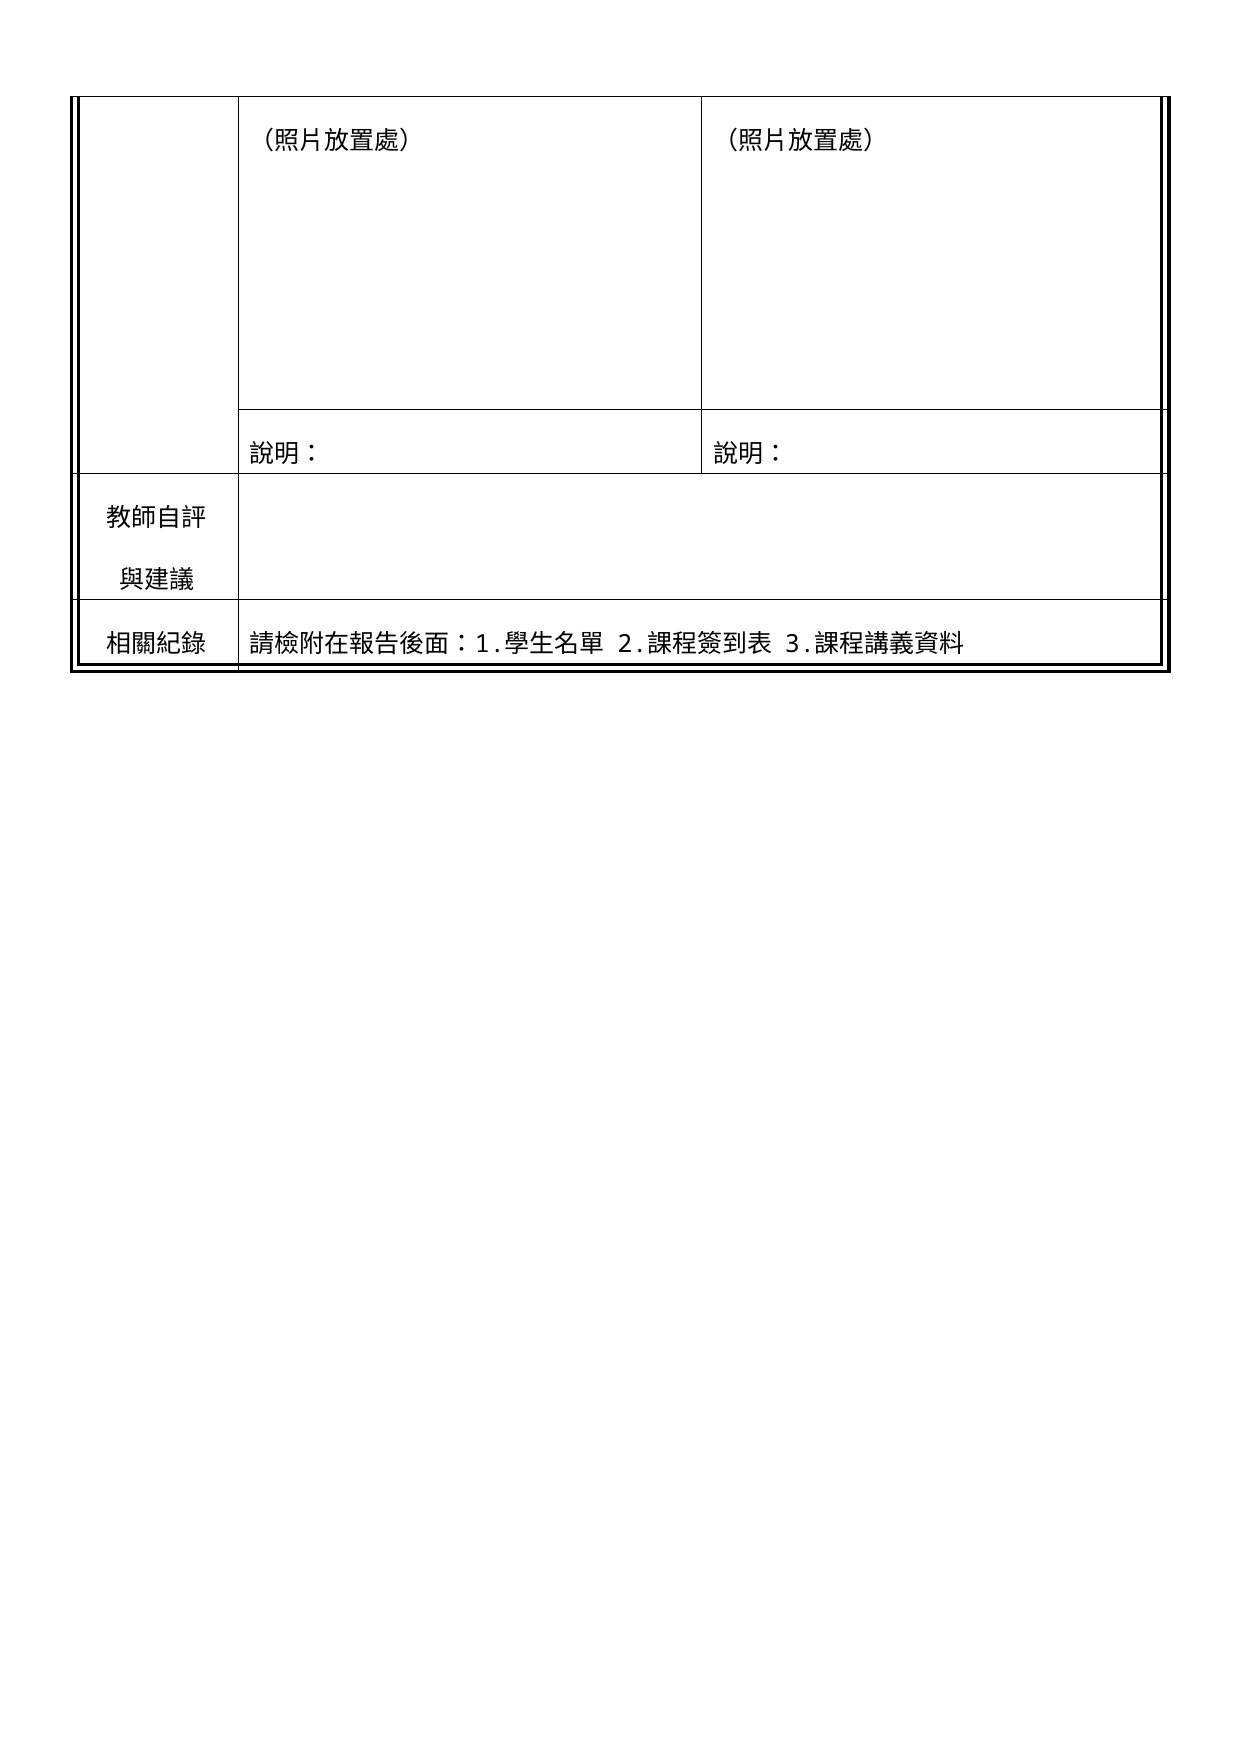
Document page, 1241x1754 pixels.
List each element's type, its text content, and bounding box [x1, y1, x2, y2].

table_cell （照片放置處） [239, 97, 701, 409]
table_cell [80, 97, 238, 473]
table_cell 說明： [239, 410, 701, 473]
table_cell [239, 474, 1160, 599]
table_cell 相關紀錄 [80, 600, 238, 662]
table_cell 說明： [702, 410, 1160, 473]
table_cell （照片放置處） [702, 97, 1160, 409]
table_cell 請檢附在報告後面：1.學生名單 2.課程簽到表 3.課程講義資料 [239, 600, 1160, 662]
table_cell 教師自評 與建議 [80, 474, 238, 599]
